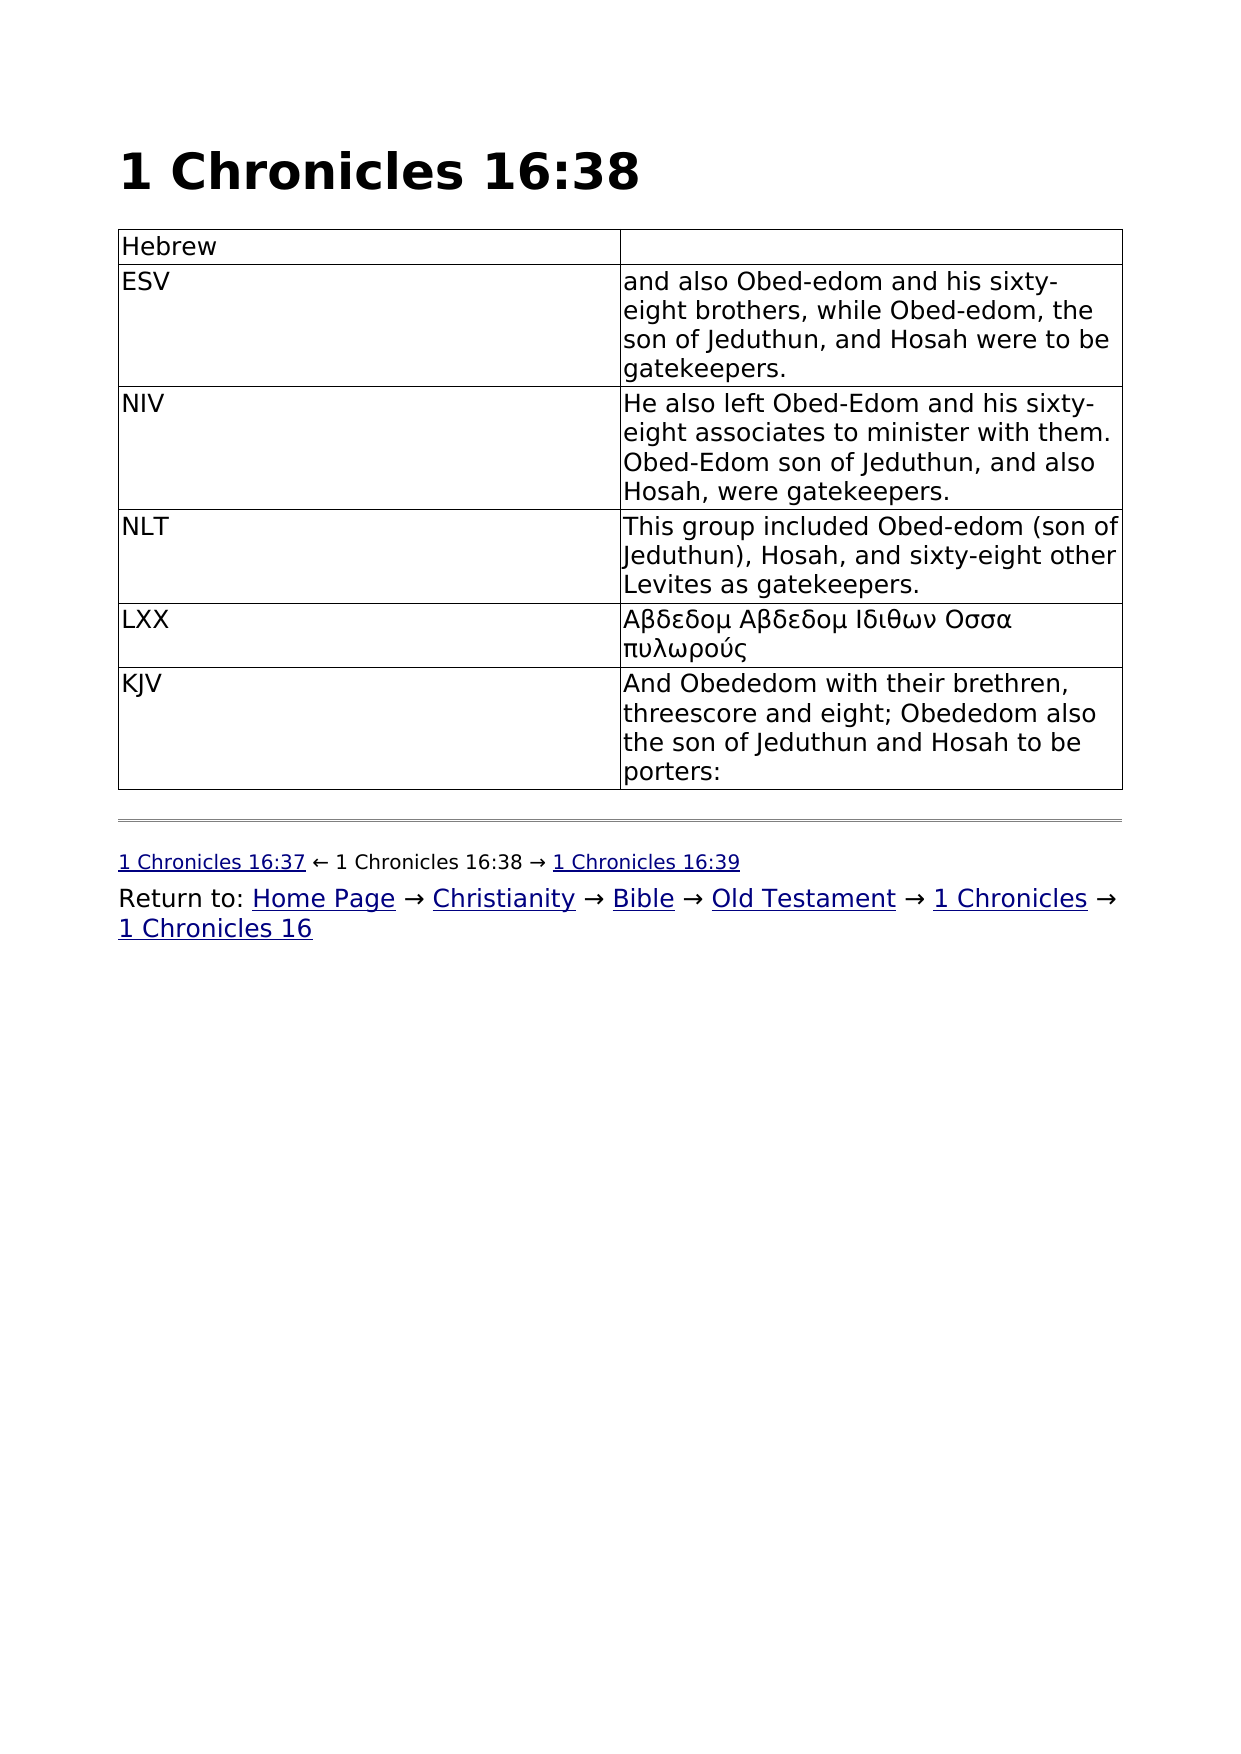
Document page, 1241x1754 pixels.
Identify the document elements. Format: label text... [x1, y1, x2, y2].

subtitle 1 Chronicles 16:38 [118, 143, 1122, 201]
table_cell And Obededom with their brethren, threescore and eight; Obededom also the son of Jeduthun and Hosah to be porters: [621, 668, 1122, 789]
table_cell and also Obed-edom and his sixty-eight brothers, while Obed-edom, the son of Jeduthun, and Hosah were to be gatekeepers. [621, 265, 1122, 386]
text 1 Chronicles 16:37 ← 1 Chronicles 16:38 → 1 Chronicles 16:39 [118, 851, 1122, 884]
table_cell KJV [119, 668, 620, 789]
table_cell NIV [119, 387, 620, 509]
table_cell NLT [119, 510, 620, 602]
table_header Hebrew [119, 230, 620, 264]
table_cell Αβδεδομ Αβδεδομ Ιδιθων Οσσα πυλωρούς [621, 604, 1122, 667]
table_cell This group included Obed-edom (son of Jeduthun), Hosah, and sixty-eight other Levites as gatekeepers. [621, 510, 1122, 602]
table_cell LXX [119, 604, 620, 667]
table_cell He also left Obed-Edom and his sixty-eight associates to minister with them. Obed-Edom son of Jeduthun, and also Hosah, were gatekeepers. [621, 387, 1122, 509]
table_header [621, 230, 1122, 264]
text Return to: Home Page → Christianity → Bible → Old Testament → 1 Chronicles → 1 Chronicles 16 [118, 884, 1122, 943]
table_cell ESV [119, 265, 620, 386]
